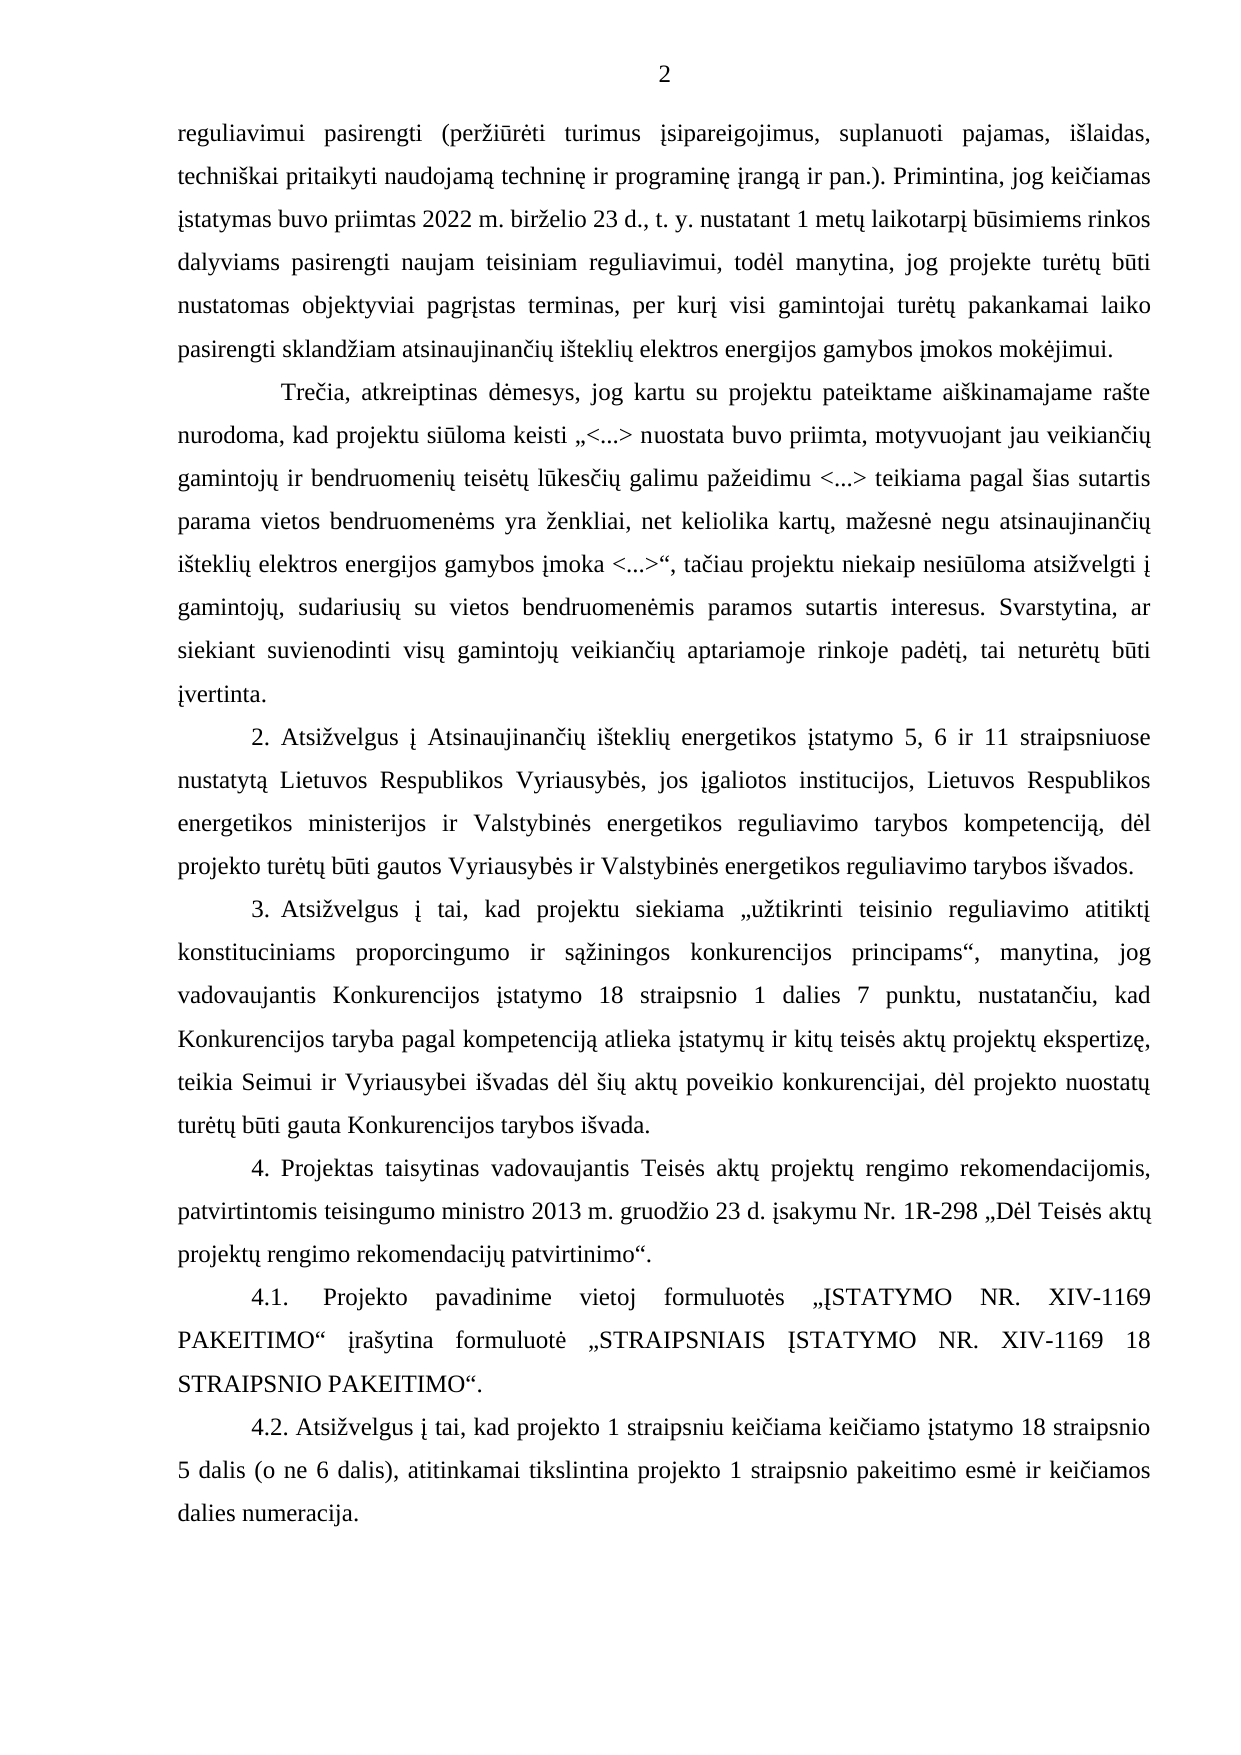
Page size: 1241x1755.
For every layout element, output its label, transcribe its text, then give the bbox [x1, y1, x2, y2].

list Atsižvelgus į tai, kad projekto 1 straipsniu keičiama keičiamo įstatymo 18 straipsnio 5 dalis (o ne 6 dalis), atitinkamai tikslintina projekto 1 straipsnio pakeitimo esmė ir keičiamos dalies numeracija. [177, 1412, 1152, 1527]
list Atsižvelgus į tai, kad projektu siekiama „užtikrinti teisinio reguliavimo atitiktį konstituciniams proporcingumo ir sąžiningos konkurencijos principams“, manytina, jog vadovaujantis Konkurencijos įstatymo 18 straipsnio 1 dalies 7 punktu, nustatančiu, kad Konkurencijos taryba pagal kompetenciją atlieka įstatymų ir kitų teisės aktų projektų ekspertizę, teikia Seimui ir Vyriausybei išvadas dėl šių aktų poveikio konkurencijai, dėl projekto nuostatų turėtų būti gauta Konkurencijos tarybos išvada. [177, 894, 1152, 1139]
list Atsižvelgus į Atsinaujinančių išteklių energetikos įstatymo 5, 6 ir 11 straipsniuose nustatytą Lietuvos Respublikos Vyriausybės, jos įgaliotos institucijos, Lietuvos Respublikos energetikos ministerijos ir Valstybinės energetikos reguliavimo tarybos kompetenciją, dėl projekto turėtų būti gautos Vyriausybės ir Valstybinės energetikos reguliavimo tarybos išvados. [177, 722, 1152, 880]
list Projektas taisytinas vadovaujantis Teisės aktų projektų rengimo rekomendacijomis, patvirtintomis teisingumo ministro 2013 m. gruodžio 23 d. įsakymu Nr. 1R-298 „Dėl Teisės aktų projektų rengimo rekomendacijų patvirtinimo“. [177, 1153, 1152, 1268]
text reguliavimui pasirengti (peržiūrėti turimus įsipareigojimus, suplanuoti pajamas, išlaidas, techniškai pritaikyti naudojamą techninę ir programinę įrangą ir pan.). Primintina, jog keičiamas įstatymas buvo priimtas 2022 m. birželio 23 d., t. y. nustatant 1 metų laikotarpį būsimiems rinkos dalyviams pasirengti naujam teisiniam reguliavimui, todėl manytina, jog projekte turėtų būti nustatomas objektyviai pagrįstas terminas, per kurį visi gamintojai turėtų pakankamai laiko pasirengti sklandžiam atsinaujinančių išteklių elektros energijos gamybos įmokos mokėjimui. [177, 118, 1152, 362]
list Projekto pavadinime vietoj formuluotės „ĮSTATYMO NR. XIV-1169 PAKEITIMO“ įrašytina formuluotė „STRAIPSNIAIS ĮSTATYMO NR. XIV-1169 18 STRAIPSNIO PAKEITIMO“. [177, 1282, 1152, 1397]
text Trečia, atkreiptinas dėmesys, jog kartu su projektu pateiktame aiškinamajame rašte nurodoma, kad projektu siūloma keisti „<...> nuostata buvo priimta, motyvuojant jau veikiančių gamintojų ir bendruomenių teisėtų lūkesčių galimu pažeidimu <...> teikiama pagal šias sutartis parama vietos bendruomenėms yra ženkliai, net keliolika kartų, mažesnė negu atsinaujinančių išteklių elektros energijos gamybos įmoka <...>“, tačiau projektu niekaip nesiūloma atsižvelgti į gamintojų, sudariusių su vietos bendruomenėmis paramos sutartis interesus. Svarstytina, ar siekiant suvienodinti visų gamintojų veikiančių aptariamoje rinkoje padėtį, tai neturėtų būti įvertinta. [177, 377, 1152, 707]
